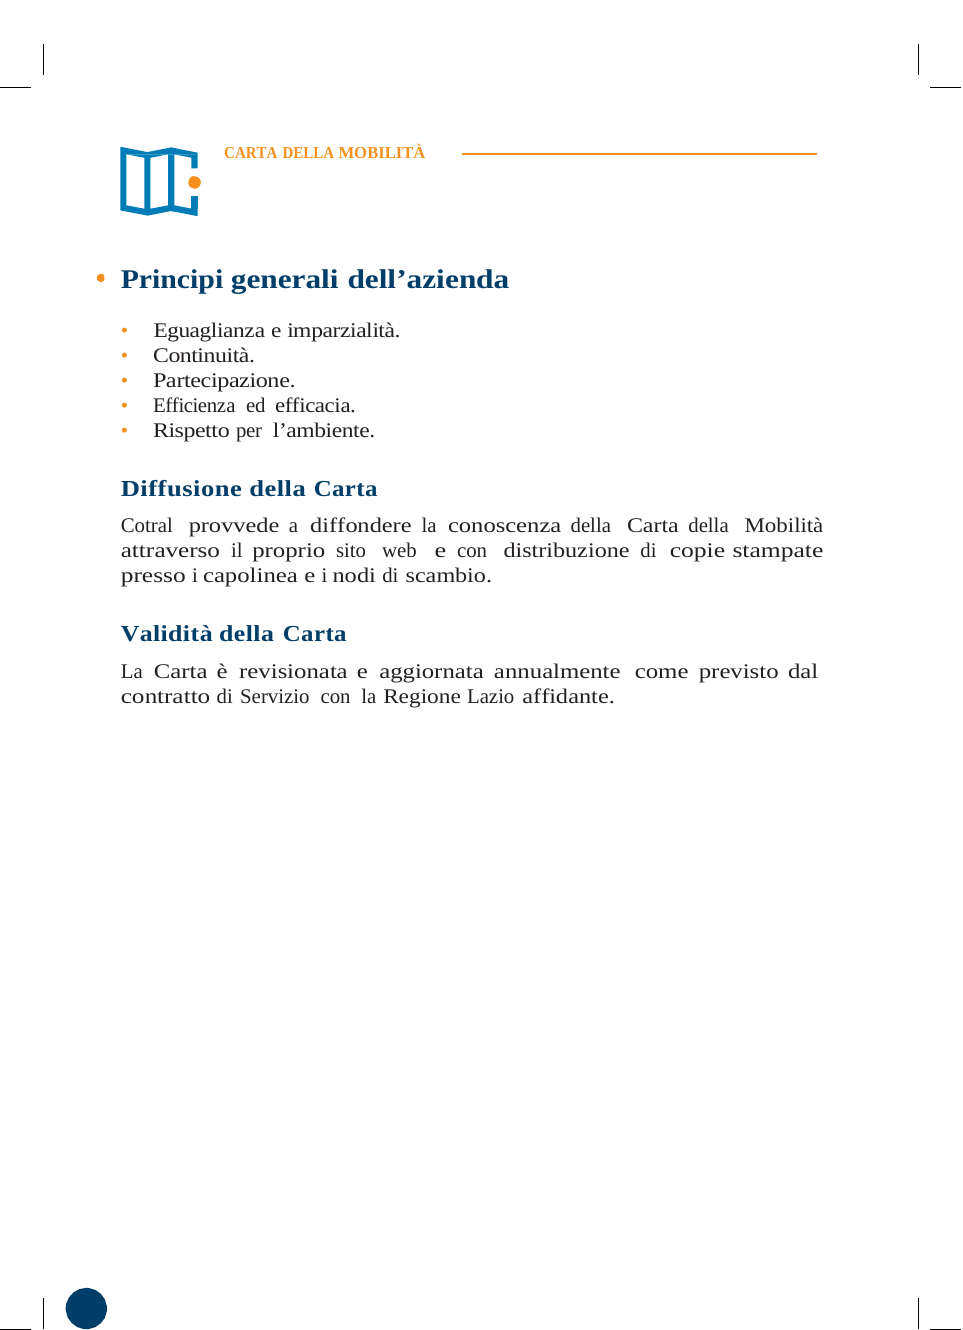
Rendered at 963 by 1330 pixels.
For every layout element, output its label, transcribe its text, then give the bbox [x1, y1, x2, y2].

text CARTA DELLA MOBILITÀ [224, 143, 963, 162]
text • Rispetto per l’ambiente. [121, 418, 379, 442]
text Diffusione della Carta [121, 474, 385, 501]
text • Efficienza ed efficacia. [121, 393, 363, 417]
text • Eguaglianza e imparzialità. [121, 318, 405, 342]
text Principi generali dell’azienda [121, 263, 516, 294]
text • Continuità. [121, 343, 261, 367]
text Cotral provvede a diffondere la conoscenza della Carta della Mobilità attraverso il proprio sito web e con distribuzione di copie stampate presso i capolinea e i nodi di scambio. [121, 513, 824, 587]
text Validità della Carta [121, 620, 354, 646]
text • Partecipazione. [121, 368, 302, 392]
text La Carta è revisionata e aggiornata annualmente come previsto dal contratto di Servizio con la Regione Lazio affidante. [121, 658, 824, 708]
